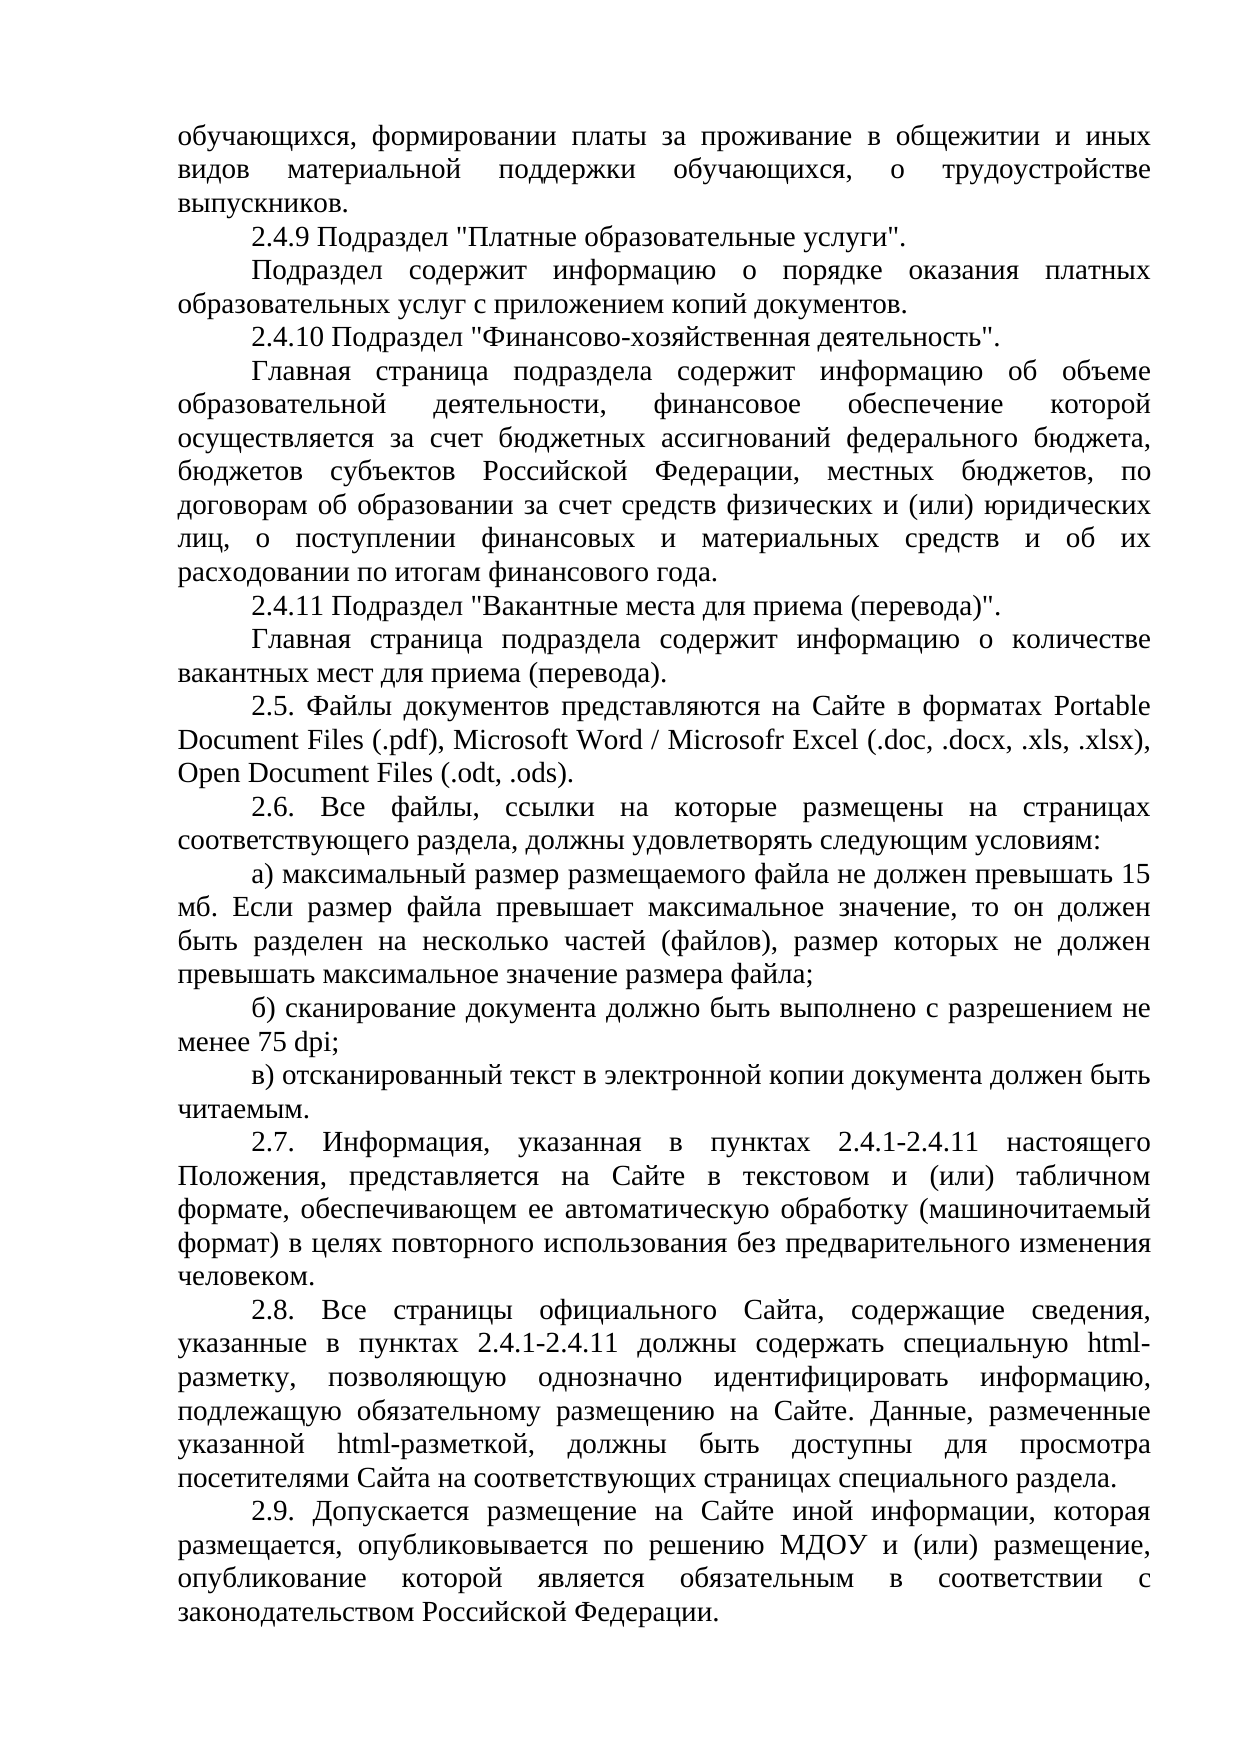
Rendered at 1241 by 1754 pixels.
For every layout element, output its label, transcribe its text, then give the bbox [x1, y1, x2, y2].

text 2.4.9 Подраздел "Платные образовательные услуги". [177, 219, 1152, 252]
text в) отсканированный текст в электронной копии документа должен быть читаемым. [177, 1057, 1152, 1124]
text 2.9. Допускается размещение на Сайте иной информации, которая размещается, опубликовывается по решению МДОУ и (или) размещение, опубликование которой является обязательным в соответствии с законодательством Российской Федерации. [177, 1493, 1152, 1627]
text 2.7. Информация, указанная в пунктах 2.4.1-2.4.11 настоящего Положения, представляется на Сайте в текстовом и (или) табличном формате, обеспечивающем ее автоматическую обработку (машиночитаемый формат) в целях повторного использования без предварительного изменения человеком. [177, 1124, 1152, 1292]
text Главная страница подраздела содержит информацию об объеме образовательной деятельности, финансовое обеспечение которой осуществляется за счет бюджетных ассигнований федерального бюджета, бюджетов субъектов Российской Федерации, местных бюджетов, по договорам об образовании за счет средств физических и (или) юридических лиц, о поступлении финансовых и материальных средств и об их расходовании по итогам финансового года. [177, 353, 1152, 588]
text 2.6. Все файлы, ссылки на которые размещены на страницах соответствующего раздела, должны удовлетворять следующим условиям: [177, 789, 1152, 856]
text а) максимальный размер размещаемого файла не должен превышать 15 мб. Если размер файла превышает максимальное значение, то он должен быть разделен на несколько частей (файлов), размер которых не должен превышать максимальное значение размера файла; [177, 856, 1152, 990]
text 2.5. Файлы документов представляются на Сайте в форматах Portable Document Files (.pdf), Microsoft Word / Microsofr Excel (.doc, .docx, .xls, .xlsx), Open Document Files (.odt, .ods). [177, 688, 1152, 789]
text 2.4.11 Подраздел "Вакантные места для приема (перевода)". [177, 588, 1152, 621]
text б) сканирование документа должно быть выполнено с разрешением не менее 75 dpi; [177, 990, 1152, 1057]
text 2.4.10 Подраздел "Финансово-хозяйственная деятельность". [177, 319, 1152, 353]
text Главная страница подраздела содержит информацию о количестве вакантных мест для приема (перевода). [177, 621, 1152, 688]
text обучающихся, формировании платы за проживание в общежитии и иных видов материальной поддержки обучающихся, о трудоустройстве выпускников. [177, 118, 1152, 219]
text Подраздел содержит информацию о порядке оказания платных образовательных услуг с приложением копий документов. [177, 252, 1152, 319]
text 2.8. Все страницы официального Сайта, содержащие сведения, указанные в пунктах 2.4.1-2.4.11 должны содержать специальную html-разметку, позволяющую однозначно идентифицировать информацию, подлежащую обязательному размещению на Сайте. Данные, размеченные указанной html-разметкой, должны быть доступны для просмотра посетителями Сайта на соответствующих страницах специального раздела. [177, 1292, 1152, 1493]
